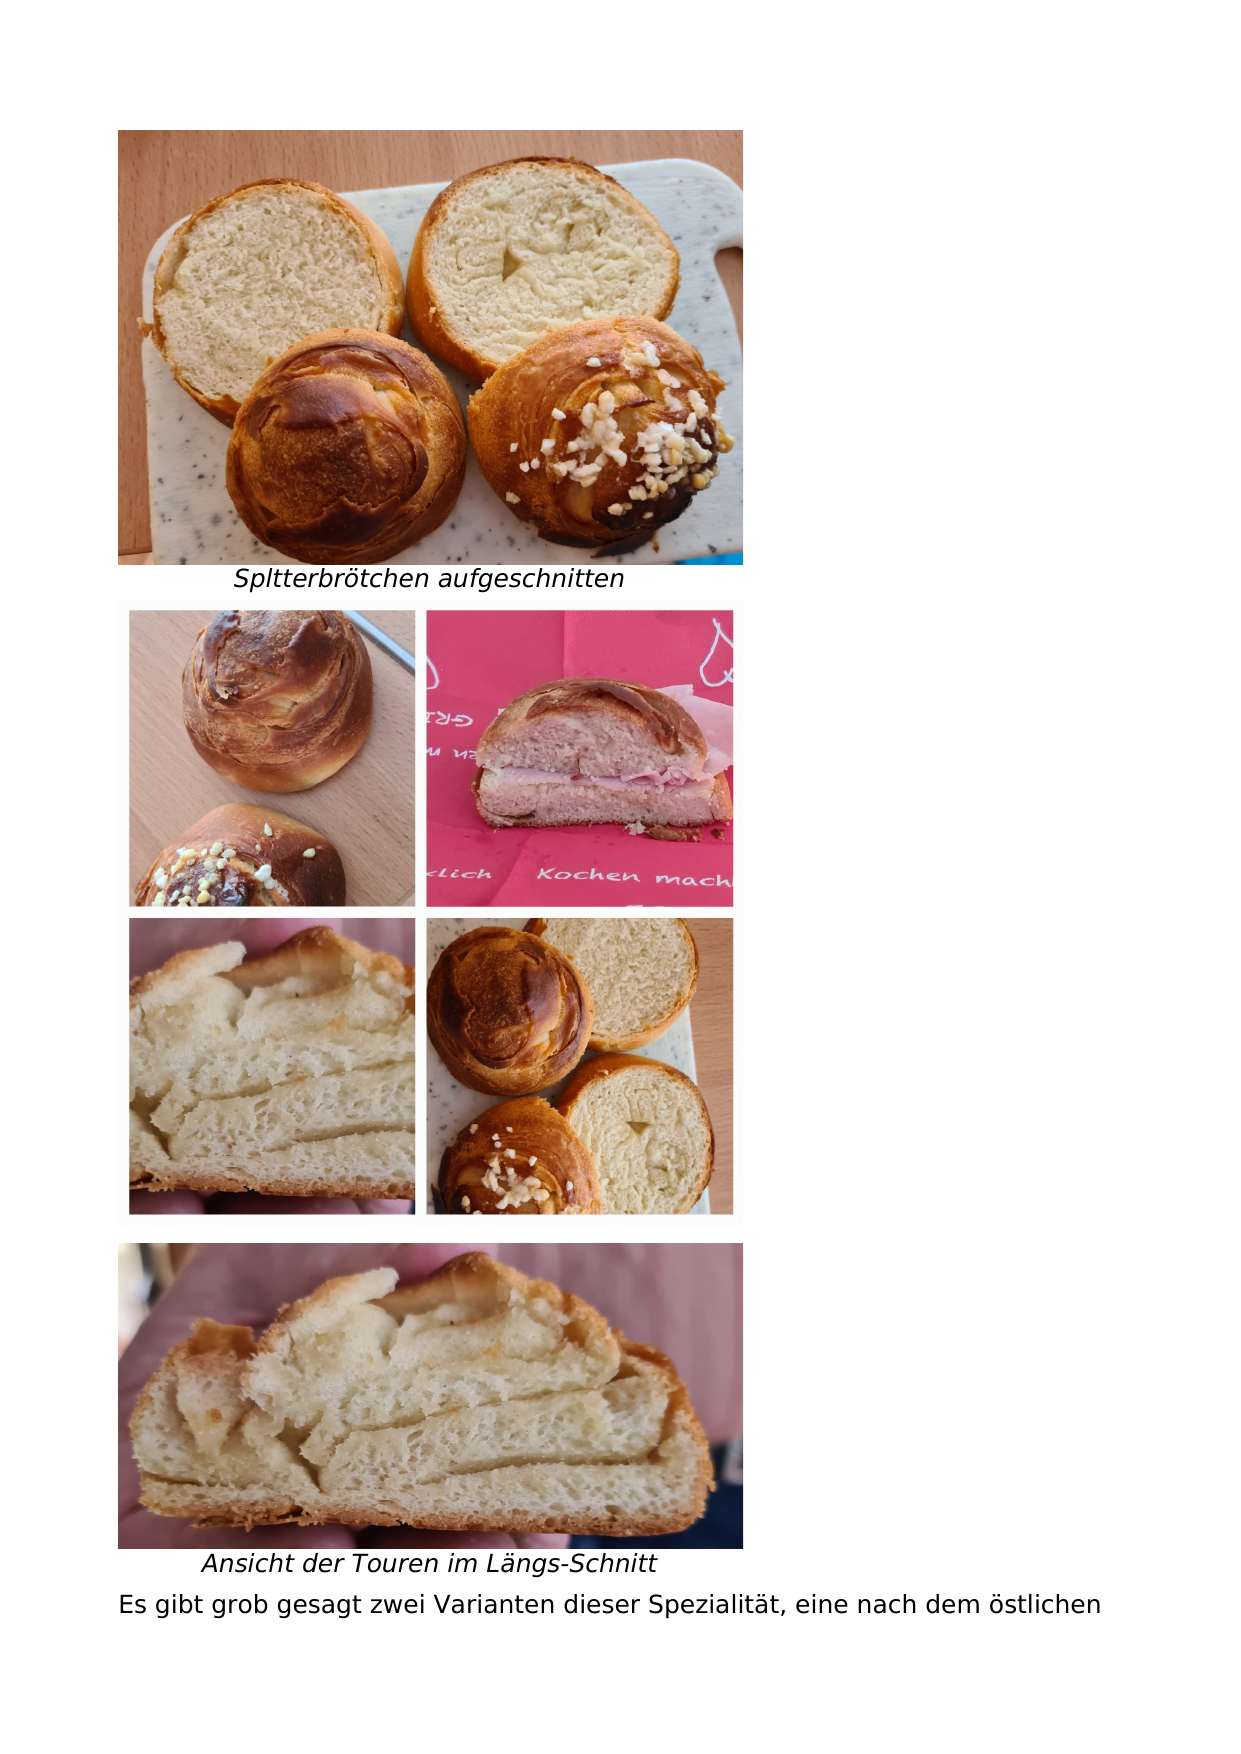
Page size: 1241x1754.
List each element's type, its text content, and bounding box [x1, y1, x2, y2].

picture [118, 130, 744, 565]
text Spltterbrötchen aufgeschnitten [118, 565, 743, 594]
text [118, 118, 1122, 1578]
text Ansicht der Touren im Längs-Schnitt [118, 1549, 743, 1578]
picture [118, 599, 744, 1225]
picture [118, 1243, 744, 1549]
text Es gibt grob gesagt zwei Varianten dieser Spezialität, eine nach dem östlichen [118, 1591, 1122, 1620]
